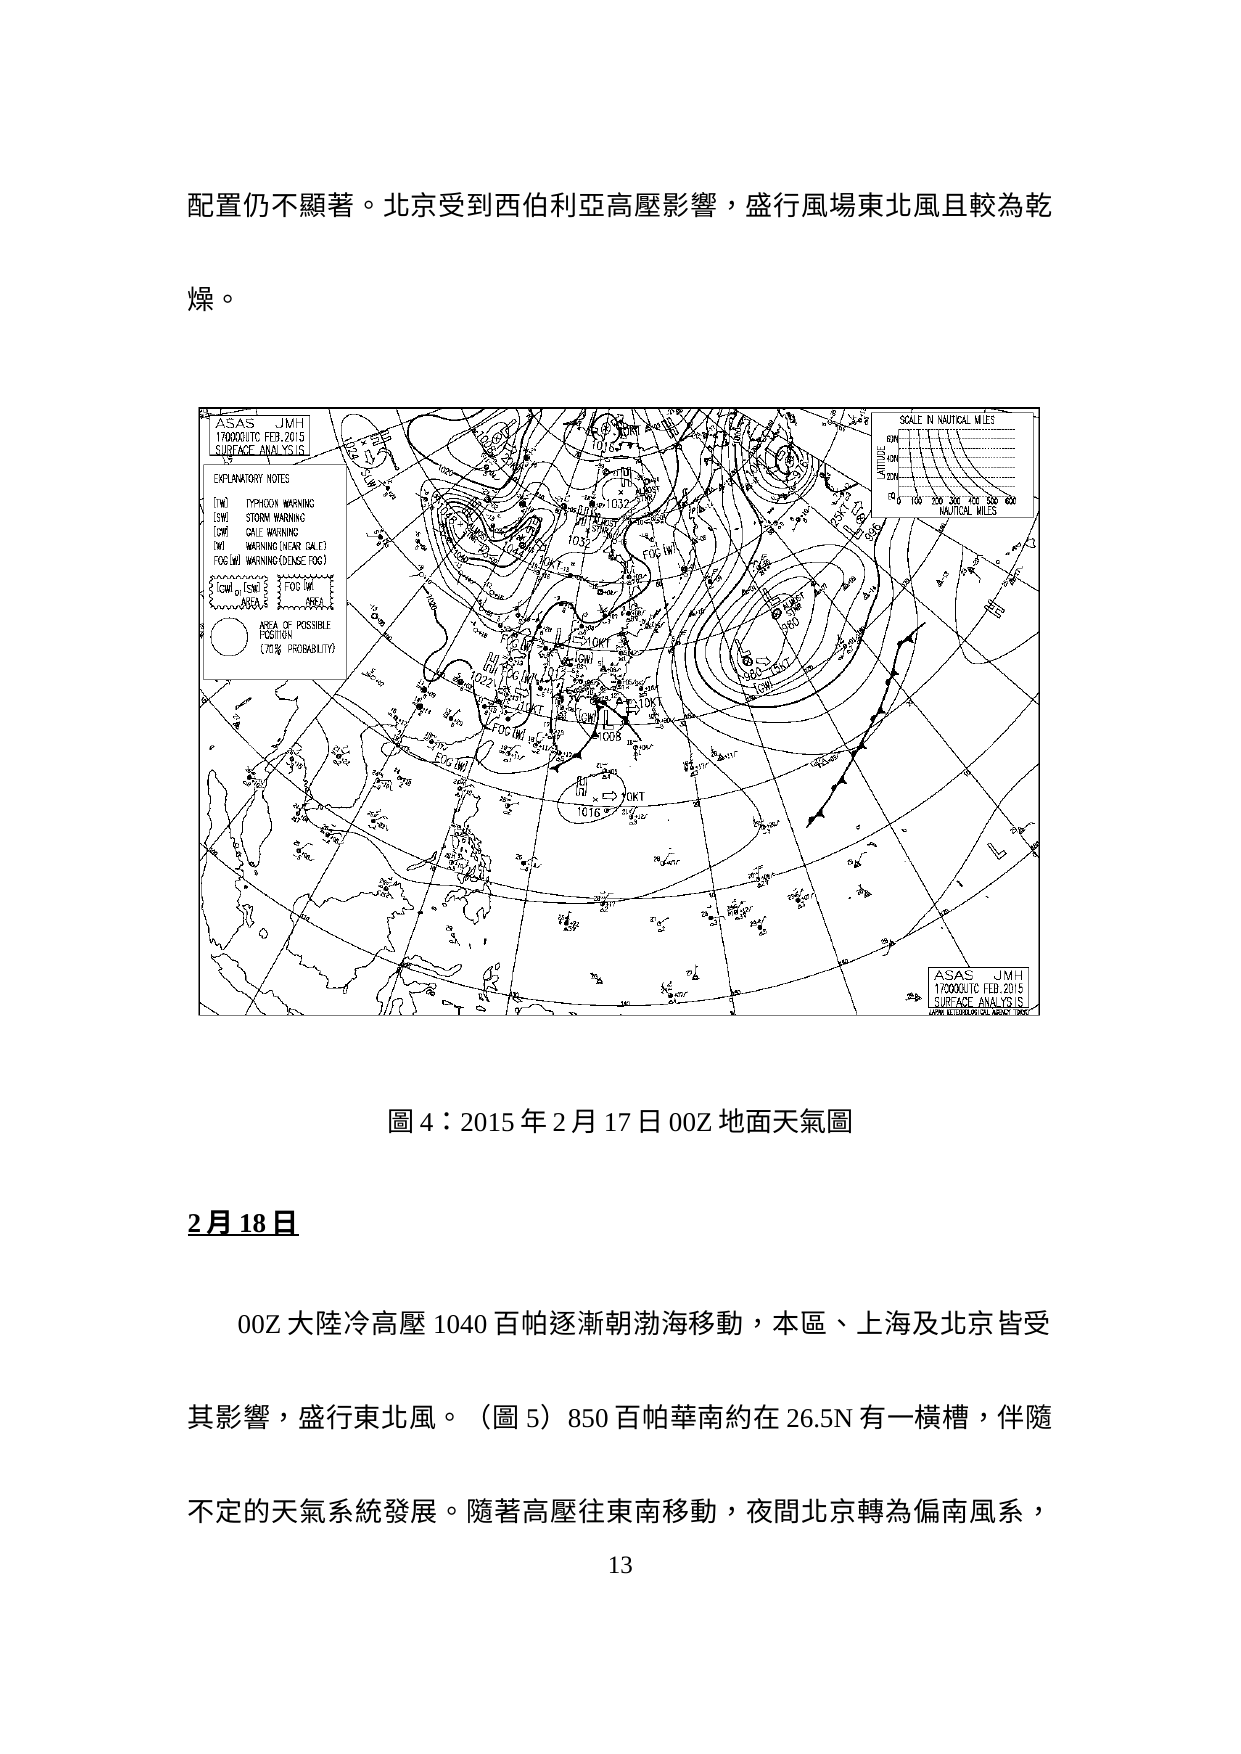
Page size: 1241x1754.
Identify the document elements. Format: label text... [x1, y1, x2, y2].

text 2月18日 [187, 1179, 1053, 1242]
text 圖4：2015年2月17日00Z地面天氣圖 [187, 1078, 1053, 1141]
text 00Z大陸冷高壓1040百帕逐漸朝渤海移動，本區、上海及北京皆受其影響，盛行東北風。（圖5）850百帕華南約在26.5N有一橫槽，伴隨不定的天氣系統發展。隨著高壓往東南移動，夜間北京轉為偏南風系， [187, 1280, 1053, 1530]
text 配置仍不顯著。北京受到西伯利亞高壓影響，盛行風場東北風且較為乾燥。 [187, 162, 1053, 319]
